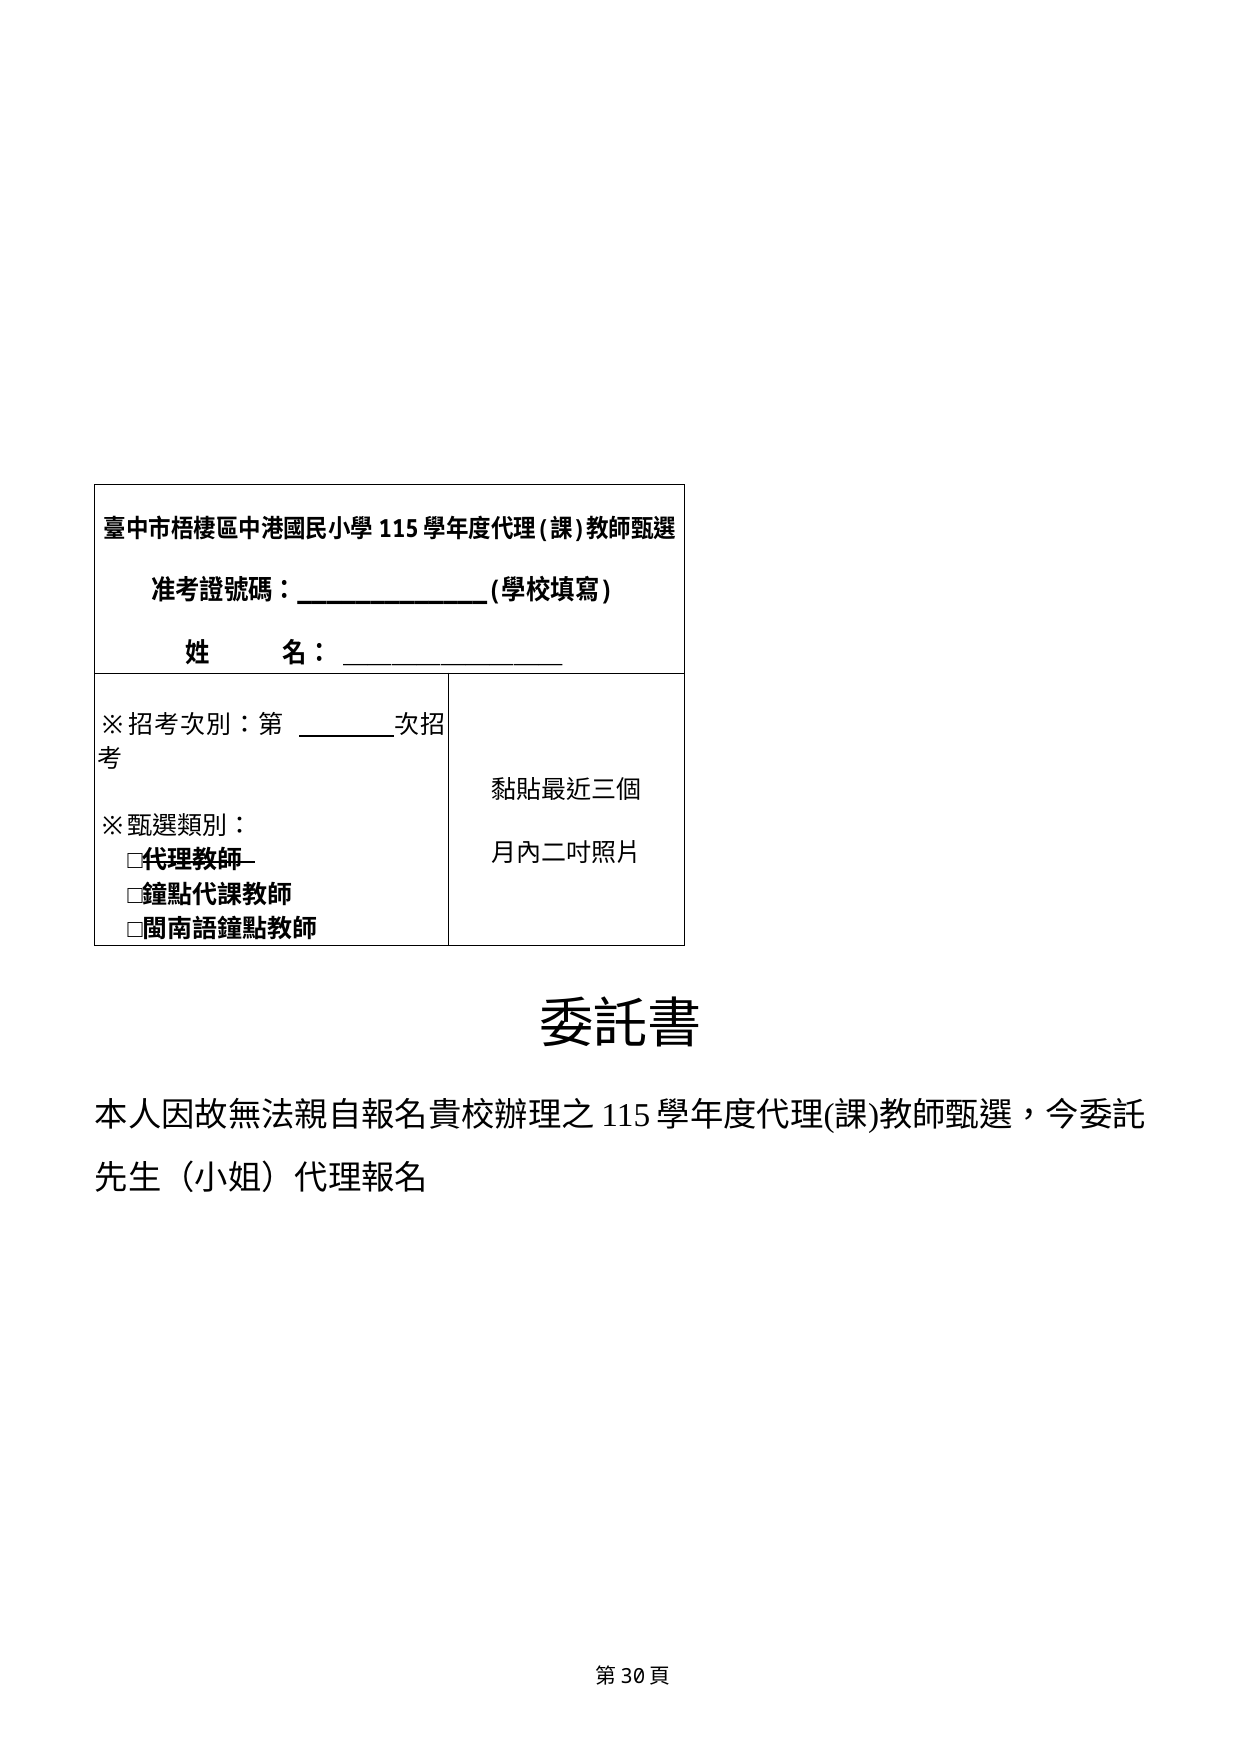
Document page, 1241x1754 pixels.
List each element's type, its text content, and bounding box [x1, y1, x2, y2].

table_header 臺中市梧棲區中港國民小學115學年度代理(課)教師甄選 准考證號碼：_____________(學校填寫) 姓 名： ＿＿＿＿＿＿＿＿＿ [95, 485, 684, 672]
table_cell ※招考次別：第 次招考 ※甄選類別： □代理教師 □鐘點代課教師 □閩南語鐘點教師 [95, 674, 448, 944]
text 委託書 [94, 946, 1146, 1071]
table_header [23, 494, 72, 920]
text 本人因故無法親自報名貴校辦理之115學年度代理(課)教師甄選，今委託 先生（小姐）代理報名 [94, 1071, 1146, 1196]
table_cell 黏貼最近三個 月內二吋照片 [449, 674, 684, 944]
